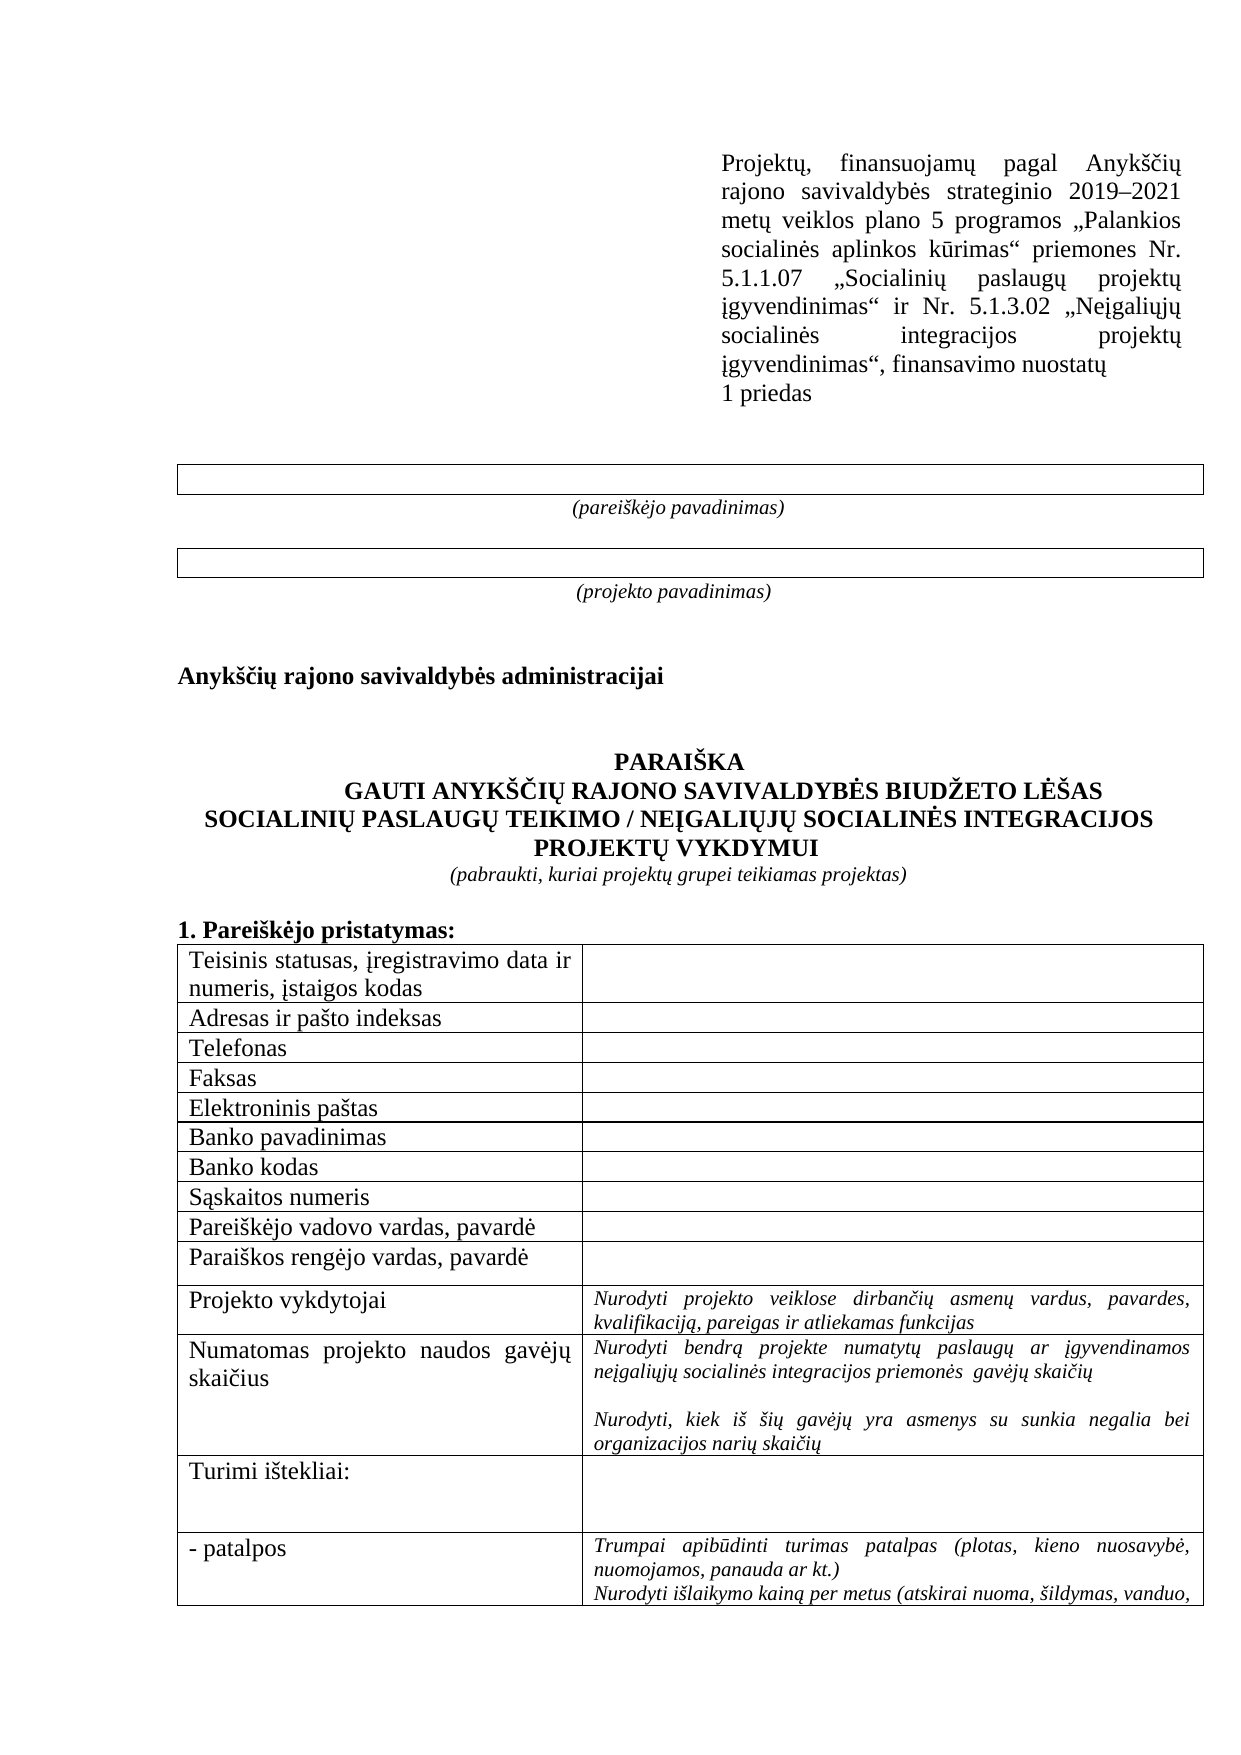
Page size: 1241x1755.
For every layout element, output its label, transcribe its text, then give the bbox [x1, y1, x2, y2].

text 1. Pareiškėjo pristatymas: [177, 915, 1181, 944]
table_cell Numatomas projekto naudos gavėjų skaičius [178, 1335, 582, 1455]
table_cell [583, 1182, 1203, 1211]
text GAUTI ANYKŠČIŲ RAJONO SAVIVALDYBĖS BIUDŽETO LĖŠAS SOCIALINIŲ PASLAUGŲ TEIKIMO / NEĮGALIŲJŲ SOCIALINĖS INTEGRACIJOS PROJEKTŲ VYKDYMUI [177, 776, 1181, 862]
table_cell Trumpai apibūdinti turimas patalpas (plotas, kieno nuosavybė, nuomojamos, panauda ar kt.) Nurodyti išlaikymo kainą per metus (atskirai nuoma, šildymas, vanduo, [583, 1533, 1203, 1605]
table_header [178, 549, 1203, 577]
table_cell [583, 1033, 1203, 1062]
table_cell Banko pavadinimas [178, 1123, 582, 1151]
text (projekto pavadinimas) [168, 578, 1181, 603]
table_cell Turimi ištekliai: [178, 1456, 582, 1532]
table_cell Adresas ir pašto indeksas [178, 1003, 582, 1032]
table_cell Paraiškos rengėjo vardas, pavardė [178, 1242, 582, 1284]
text (pabraukti, kuriai projektų grupei teikiamas projektas) [177, 862, 1181, 886]
table_header Teisinis statusas, įregistravimo data ir numeris, įstaigos kodas [178, 945, 582, 1002]
table_cell Elektroninis paštas [178, 1093, 582, 1121]
table_cell Nurodyti projekto veiklose dirbančių asmenų vardus, pavardes, kvalifikaciją, pareigas ir atliekamas funkcijas [583, 1286, 1203, 1334]
table_cell [583, 1123, 1203, 1151]
table_cell [583, 1093, 1203, 1121]
table_cell Sąskaitos numeris [178, 1182, 582, 1211]
table_header [583, 945, 1203, 1002]
table_cell Banko kodas [178, 1152, 582, 1181]
table_cell [583, 1003, 1203, 1032]
table_cell [583, 1152, 1203, 1181]
text Anykščių rajono savivaldybės administracijai [177, 661, 1181, 689]
table_cell Projekto vykdytojai [178, 1286, 582, 1334]
text Projektų, finansuojamų pagal Anykščių rajono savivaldybės strateginio 2019–2021 metų veiklos plano 5 programos „Palankios socialinės aplinkos kūrimas“ priemones Nr. 5.1.1.07 „Socialinių paslaugų projektų įgyvendinimas“ ir Nr. 5.1.3.02 „Neįgaliųjų socialinės integracijos projektų įgyvendinimas“, finansavimo nuostatų [721, 148, 1181, 378]
text 1 priedas [721, 378, 1181, 406]
table_cell [583, 1063, 1203, 1092]
table_cell - patalpos [178, 1533, 582, 1605]
table_cell Telefonas [178, 1033, 582, 1062]
text PARAIŠKA [177, 747, 1181, 776]
table_cell [583, 1242, 1203, 1284]
table_cell Pareiškėjo vadovo vardas, pavardė [178, 1212, 582, 1241]
table_cell [583, 1456, 1203, 1532]
table_cell [583, 1212, 1203, 1241]
table_cell Nurodyti bendrą projekte numatytų paslaugų ar įgyvendinamos neįgaliųjų socialinės integracijos priemonės gavėjų skaičių Nurodyti, kiek iš šių gavėjų yra asmenys su sunkia negalia bei organizacijos narių skaičių [583, 1335, 1203, 1455]
table_header [178, 465, 1203, 494]
text (pareiškėjo pavadinimas) [177, 495, 1181, 519]
table_cell Faksas [178, 1063, 582, 1092]
